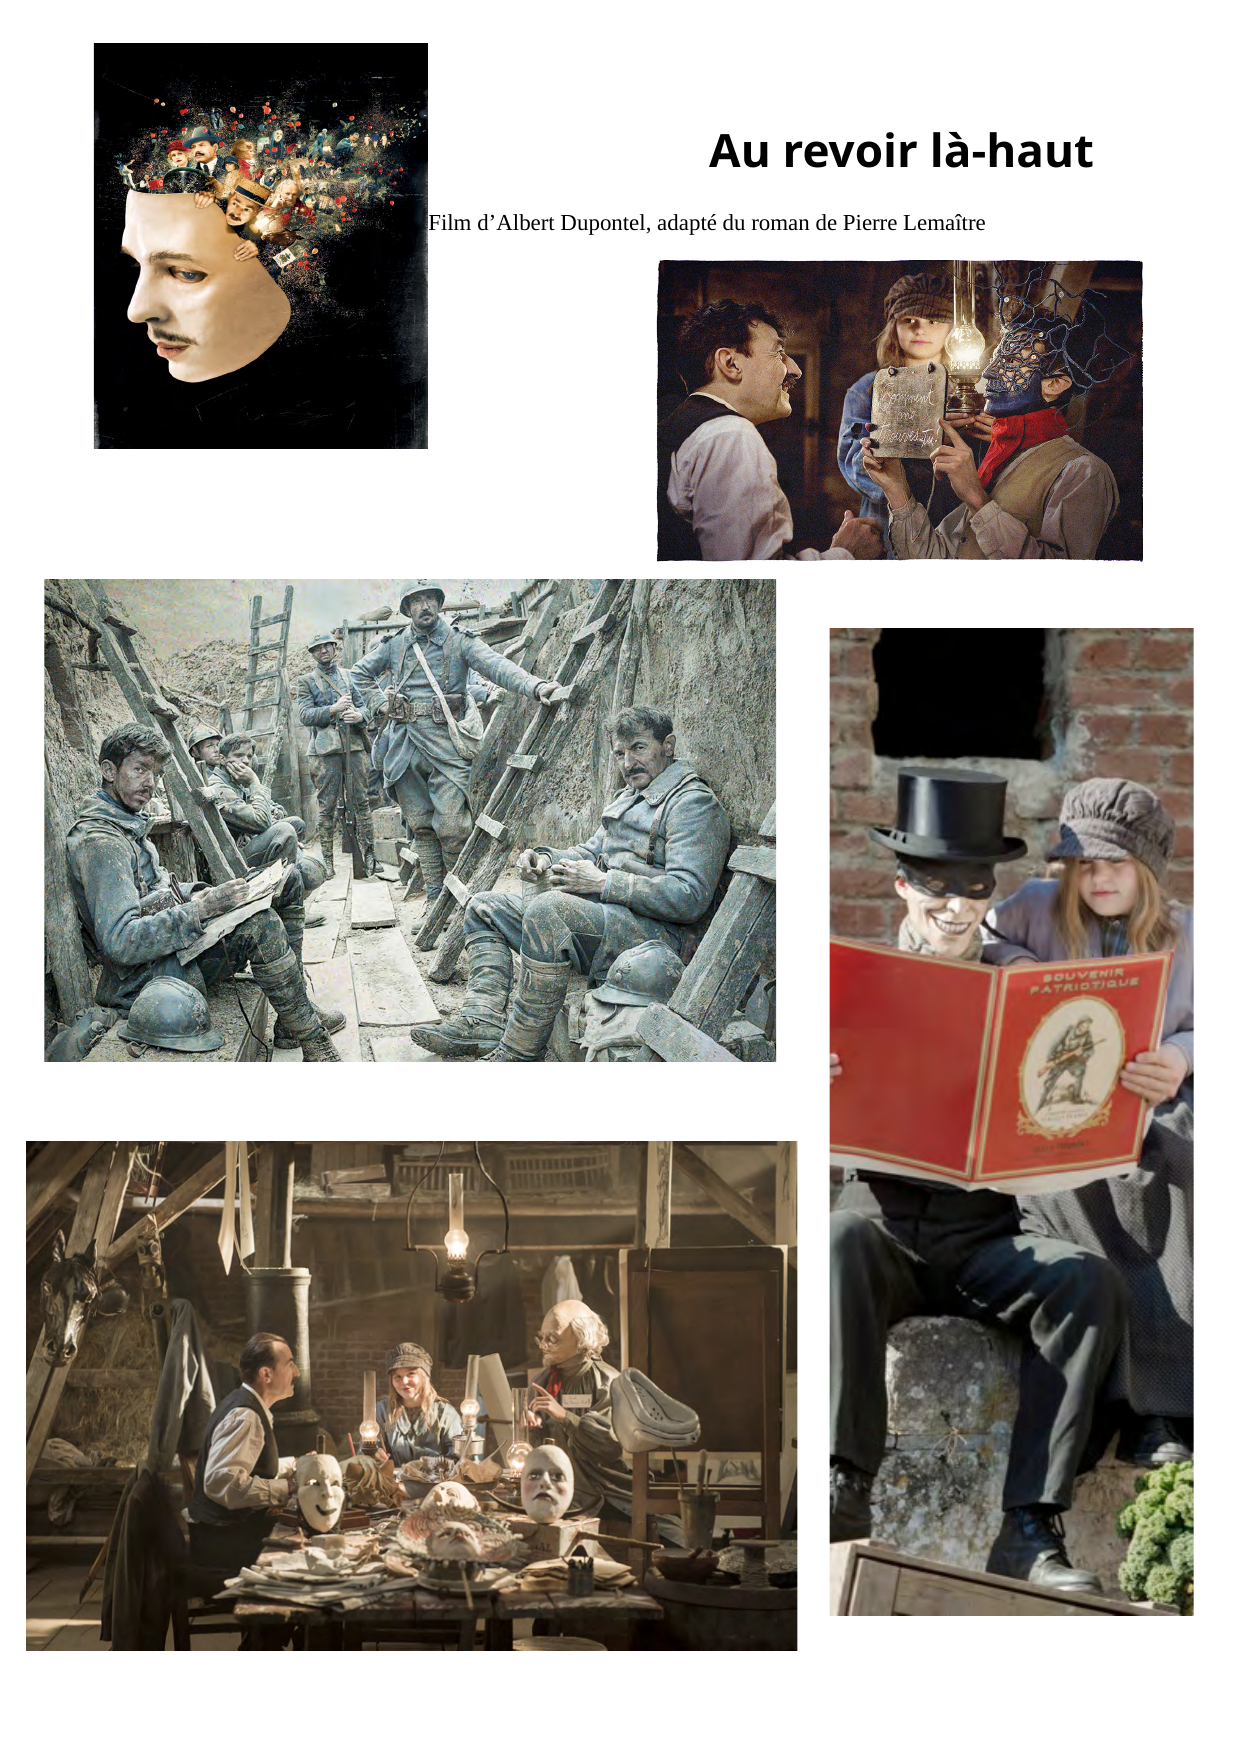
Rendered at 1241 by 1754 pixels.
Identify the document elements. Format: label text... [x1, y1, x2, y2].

picture [26, 1141, 798, 1651]
picture [829, 628, 1194, 1616]
picture [44, 579, 777, 1062]
picture [656, 260, 1143, 562]
picture [93, 43, 428, 449]
text Au revoir là-haut [428, 118, 1122, 181]
text Film d’Albert Dupontel, adapté du roman de Pierre Lemaître [428, 209, 1122, 236]
